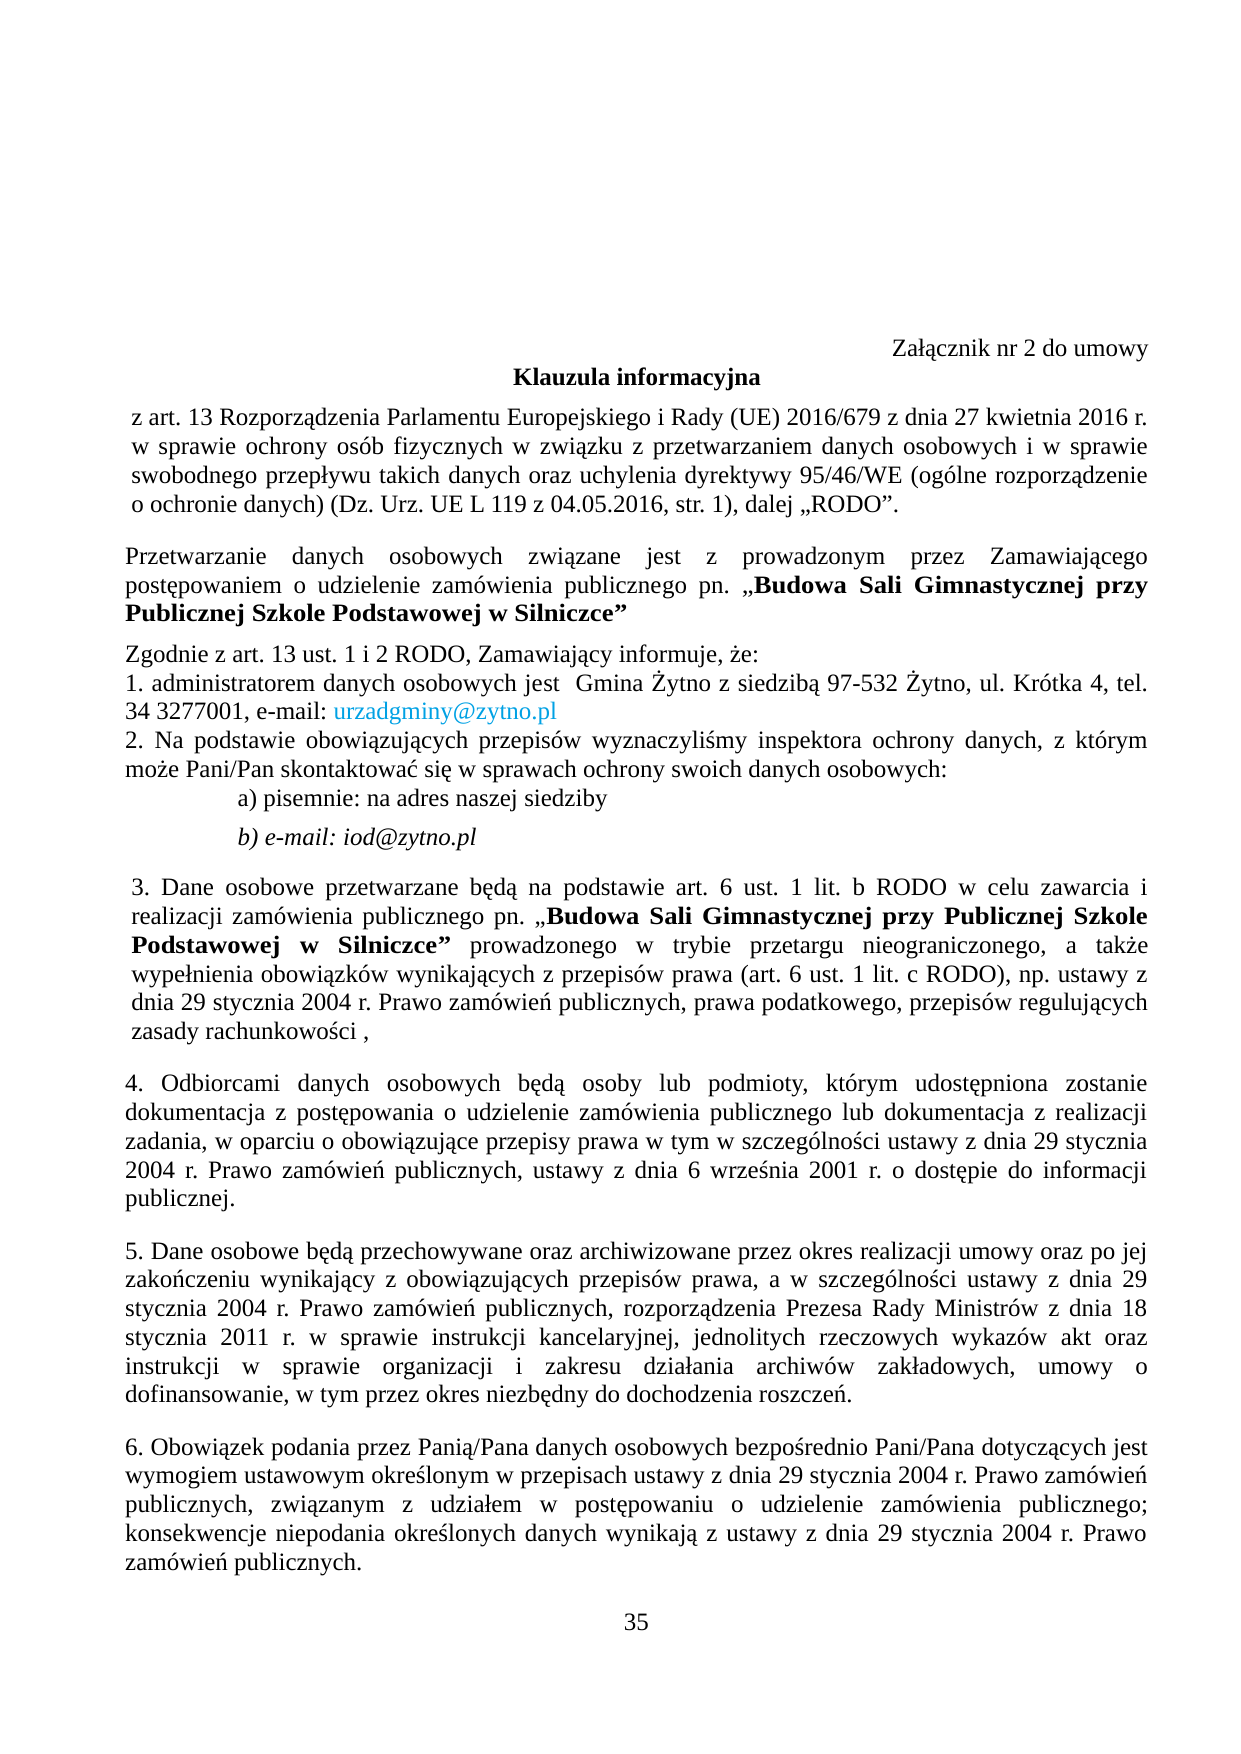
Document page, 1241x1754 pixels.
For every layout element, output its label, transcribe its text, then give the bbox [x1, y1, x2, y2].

text Przetwarzanie danych osobowych związane jest z prowadzonym przez Zamawiającego postępowaniem o udzielenie zamówienia publicznego pn. „Budowa Sali Gimnastycznej przy Publicznej Szkole Podstawowej w Silniczce” [125, 541, 1148, 627]
text 4. Odbiorcami danych osobowych będą osoby lub podmioty, którym udostępniona zostanie dokumentacja z postępowania o udzielenie zamówienia publicznego lub dokumentacja z realizacji zadania, w oparciu o obowiązujące przepisy prawa w tym w szczególności ustawy z dnia 29 stycznia 2004 r. Prawo zamówień publicznych, ustawy z dnia 6 września 2001 r. o dostępie do informacji publicznej. [125, 1068, 1148, 1212]
text 5. Dane osobowe będą przechowywane oraz archiwizowane przez okres realizacji umowy oraz po jej zakończeniu wynikający z obowiązujących przepisów prawa, a w szczególności ustawy z dnia 29 stycznia 2004 r. Prawo zamówień publicznych, rozporządzenia Prezesa Rady Ministrów z dnia 18 stycznia 2011 r. w sprawie instrukcji kancelaryjnej, jednolitych rzeczowych wykazów akt oraz instrukcji w sprawie organizacji i zakresu działania archiwów zakładowych, umowy o dofinansowanie, w tym przez okres niezbędny do dochodzenia roszczeń. [125, 1236, 1148, 1408]
text 6. Obowiązek podania przez Panią/Pana danych osobowych bezpośrednio Pani/Pana dotyczących jest wymogiem ustawowym określonym w przepisach ustawy z dnia 29 stycznia 2004 r. Prawo zamówień publicznych, związanym z udziałem w postępowaniu o udzielenie zamówienia publicznego; konsekwencje niepodania określonych danych wynikają z ustawy z dnia 29 stycznia 2004 r. Prawo zamówień publicznych. [125, 1432, 1148, 1576]
text 3. Dane osobowe przetwarzane będą na podstawie art. 6 ust. 1 lit. b RODO w celu zawarcia i realizacji zamówienia publicznego pn. „Budowa Sali Gimnastycznej przy Publicznej Szkole Podstawowej w Silniczce” prowadzonego w trybie przetargu nieograniczonego, a także wypełnienia obowiązków wynikających z przepisów prawa (art. 6 ust. 1 lit. c RODO), np. ustawy z dnia 29 stycznia 2004 r. Prawo zamówień publicznych, prawa podatkowego, przepisów regulujących zasady rachunkowości , [131, 872, 1148, 1045]
text 1. administratorem danych osobowych jest Gmina Żytno z siedzibą 97-532 Żytno, ul. Krótka 4, tel. 34 3277001, e-mail: urzadgminy@zytno.pl [125, 668, 1148, 725]
text 2. Na podstawie obowiązujących przepisów wyznaczyliśmy inspektora ochrony danych, z którym może Pani/Pan skontaktować się w sprawach ochrony swoich danych osobowych: [125, 725, 1148, 783]
text Klauzula informacyjna [125, 362, 1148, 391]
text z art. 13 Rozporządzenia Parlamentu Europejskiego i Rady (UE) 2016/679 z dnia 27 kwietnia 2016 r. w sprawie ochrony osób fizycznych w związku z przetwarzaniem danych osobowych i w sprawie swobodnego przepływu takich danych oraz uchylenia dyrektywy 95/46/WE (ogólne rozporządzenie o ochronie danych) (Dz. Urz. UE L 119 z 04.05.2016, str. 1), dalej „RODO”. [131, 402, 1148, 517]
list a) pisemnie: na adres naszej siedziby [200, 783, 1148, 811]
list b) e-mail: iod@zytno.pl [200, 822, 1148, 850]
text Załącznik nr 2 do umowy [125, 333, 1148, 362]
text Zgodnie z art. 13 ust. 1 i 2 RODO, Zamawiający informuje, że: [125, 639, 1148, 668]
